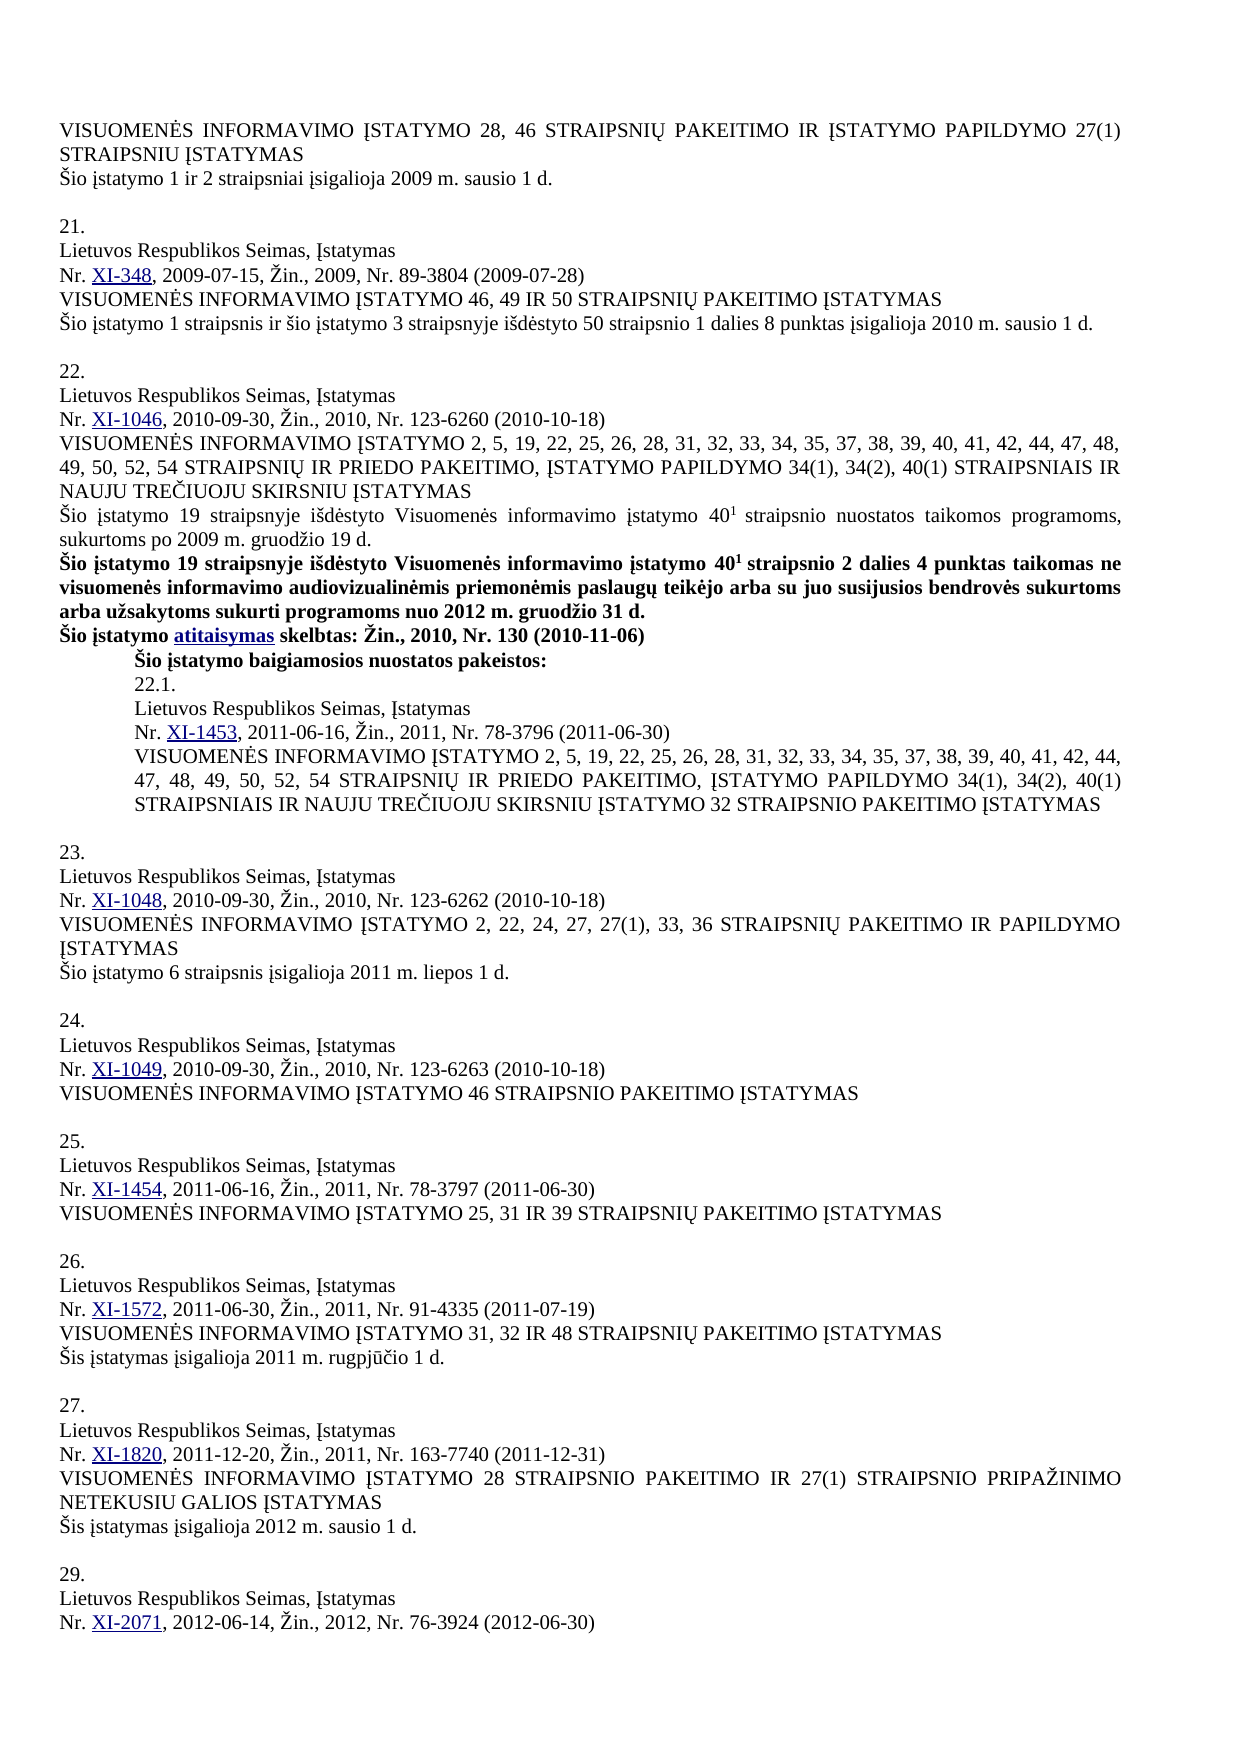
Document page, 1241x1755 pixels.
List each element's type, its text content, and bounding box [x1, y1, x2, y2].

text Nr. XI-1820, 2011-12-20, Žin., 2011, Nr. 163-7740 (2011-12-31) [59, 1442, 1122, 1466]
text Lietuvos Respublikos Seimas, Įstatymas [59, 864, 1122, 888]
text 21. [59, 214, 1122, 238]
text 29. [59, 1562, 1122, 1586]
text 23. [59, 840, 1122, 864]
text 22. [59, 359, 1122, 383]
text Nr. XI-2071, 2012-06-14, Žin., 2012, Nr. 76-3924 (2012-06-30) [59, 1610, 1122, 1634]
text Nr. XI-348, 2009-07-15, Žin., 2009, Nr. 89-3804 (2009-07-28) [59, 262, 1122, 287]
text Šio įstatymo 1 straipsnis ir šio įstatymo 3 straipsnyje išdėstyto 50 straipsnio 1 dalies 8 punktas įsigalioja 2010 m. sausio 1 d. [59, 311, 1122, 335]
text Nr. XI-1454, 2011-06-16, Žin., 2011, Nr. 78-3797 (2011-06-30) [59, 1177, 1122, 1201]
text VISUOMENĖS INFORMAVIMO ĮSTATYMO 2, 22, 24, 27, 27(1), 33, 36 STRAIPSNIŲ PAKEITIMO IR PAPILDYMO ĮSTATYMAS [59, 912, 1122, 960]
text Šio įstatymo baigiamosios nuostatos pakeistos: [59, 647, 1122, 672]
text Lietuvos Respublikos Seimas, Įstatymas [59, 1032, 1122, 1057]
text Lietuvos Respublikos Seimas, Įstatymas [59, 1586, 1122, 1610]
text Nr. XI-1048, 2010-09-30, Žin., 2010, Nr. 123-6262 (2010-10-18) [59, 888, 1122, 912]
text Nr. XI-1572, 2011-06-30, Žin., 2011, Nr. 91-4335 (2011-07-19) [59, 1297, 1122, 1321]
text 25. [59, 1129, 1122, 1153]
text VISUOMENĖS INFORMAVIMO ĮSTATYMO 28 STRAIPSNIO PAKEITIMO IR 27(1) STRAIPSNIO PRIPAŽINIMO NETEKUSIU GALIOS ĮSTATYMAS [59, 1466, 1122, 1514]
text Šio įstatymo 19 straipsnyje išdėstyto Visuomenės informavimo įstatymo 401 straipsnio nuostatos taikomos programoms, sukurtoms po 2009 m. gruodžio 19 d. [59, 503, 1122, 551]
text 27. [59, 1393, 1122, 1417]
text Nr. XI-1049, 2010-09-30, Žin., 2010, Nr. 123-6263 (2010-10-18) [59, 1057, 1122, 1081]
text VISUOMENĖS INFORMAVIMO ĮSTATYMO 28, 46 STRAIPSNIŲ PAKEITIMO IR ĮSTATYMO PAPILDYMO 27(1) STRAIPSNIU ĮSTATYMAS [59, 118, 1122, 166]
text 24. [59, 1008, 1122, 1032]
text Šis įstatymas įsigalioja 2011 m. rugpjūčio 1 d. [59, 1345, 1122, 1369]
text Nr. XI-1046, 2010-09-30, Žin., 2010, Nr. 123-6260 (2010-10-18) [59, 407, 1122, 431]
text VISUOMENĖS INFORMAVIMO ĮSTATYMO 25, 31 IR 39 STRAIPSNIŲ PAKEITIMO ĮSTATYMAS [59, 1201, 1122, 1225]
text VISUOMENĖS INFORMAVIMO ĮSTATYMO 2, 5, 19, 22, 25, 26, 28, 31, 32, 33, 34, 35, 37, 38, 39, 40, 41, 42, 44, 47, 48, 49, 50, 52, 54 STRAIPSNIŲ IR PRIEDO PAKEITIMO, ĮSTATYMO PAPILDYMO 34(1), 34(2), 40(1) STRAIPSNIAIS IR NAUJU TREČIUOJU SKIRSNIU ĮSTATYMO 32 STRAIPSNIO PAKEITIMO ĮSTATYMAS [134, 744, 1122, 816]
text VISUOMENĖS INFORMAVIMO ĮSTATYMO 46, 49 IR 50 STRAIPSNIŲ PAKEITIMO ĮSTATYMAS [59, 287, 1122, 311]
text Šio įstatymo 19 straipsnyje išdėstyto Visuomenės informavimo įstatymo 401 straipsnio 2 dalies 4 punktas taikomas ne visuomenės informavimo audiovizualinėmis priemonėmis paslaugų teikėjo arba su juo susijusios bendrovės sukurtoms arba užsakytoms sukurti programoms nuo 2012 m. gruodžio 31 d. [59, 551, 1122, 623]
text VISUOMENĖS INFORMAVIMO ĮSTATYMO 46 STRAIPSNIO PAKEITIMO ĮSTATYMAS [59, 1081, 1122, 1105]
text Lietuvos Respublikos Seimas, Įstatymas [59, 1417, 1122, 1442]
text 26. [59, 1249, 1122, 1273]
text Lietuvos Respublikos Seimas, Įstatymas [59, 1153, 1122, 1177]
text Lietuvos Respublikos Seimas, Įstatymas [59, 383, 1122, 407]
text Lietuvos Respublikos Seimas, Įstatymas [59, 1273, 1122, 1297]
text Šis įstatymas įsigalioja 2012 m. sausio 1 d. [59, 1514, 1122, 1538]
text Šio įstatymo 6 straipsnis įsigalioja 2011 m. liepos 1 d. [59, 960, 1122, 984]
text VISUOMENĖS INFORMAVIMO ĮSTATYMO 31, 32 IR 48 STRAIPSNIŲ PAKEITIMO ĮSTATYMAS [59, 1321, 1122, 1345]
text VISUOMENĖS INFORMAVIMO ĮSTATYMO 2, 5, 19, 22, 25, 26, 28, 31, 32, 33, 34, 35, 37, 38, 39, 40, 41, 42, 44, 47, 48, 49, 50, 52, 54 STRAIPSNIŲ IR PRIEDO PAKEITIMO, ĮSTATYMO PAPILDYMO 34(1), 34(2), 40(1) STRAIPSNIAIS IR NAUJU TREČIUOJU SKIRSNIU ĮSTATYMAS [59, 431, 1122, 503]
text Šio įstatymo atitaisymas skelbtas: Žin., 2010, Nr. 130 (2010-11-06) [59, 623, 1122, 647]
text Lietuvos Respublikos Seimas, Įstatymas [59, 696, 1122, 720]
text Nr. XI-1453, 2011-06-16, Žin., 2011, Nr. 78-3796 (2011-06-30) [59, 720, 1122, 744]
text Šio įstatymo 1 ir 2 straipsniai įsigalioja 2009 m. sausio 1 d. [59, 166, 1122, 190]
text 22.1. [59, 672, 1122, 696]
text Lietuvos Respublikos Seimas, Įstatymas [59, 238, 1122, 262]
